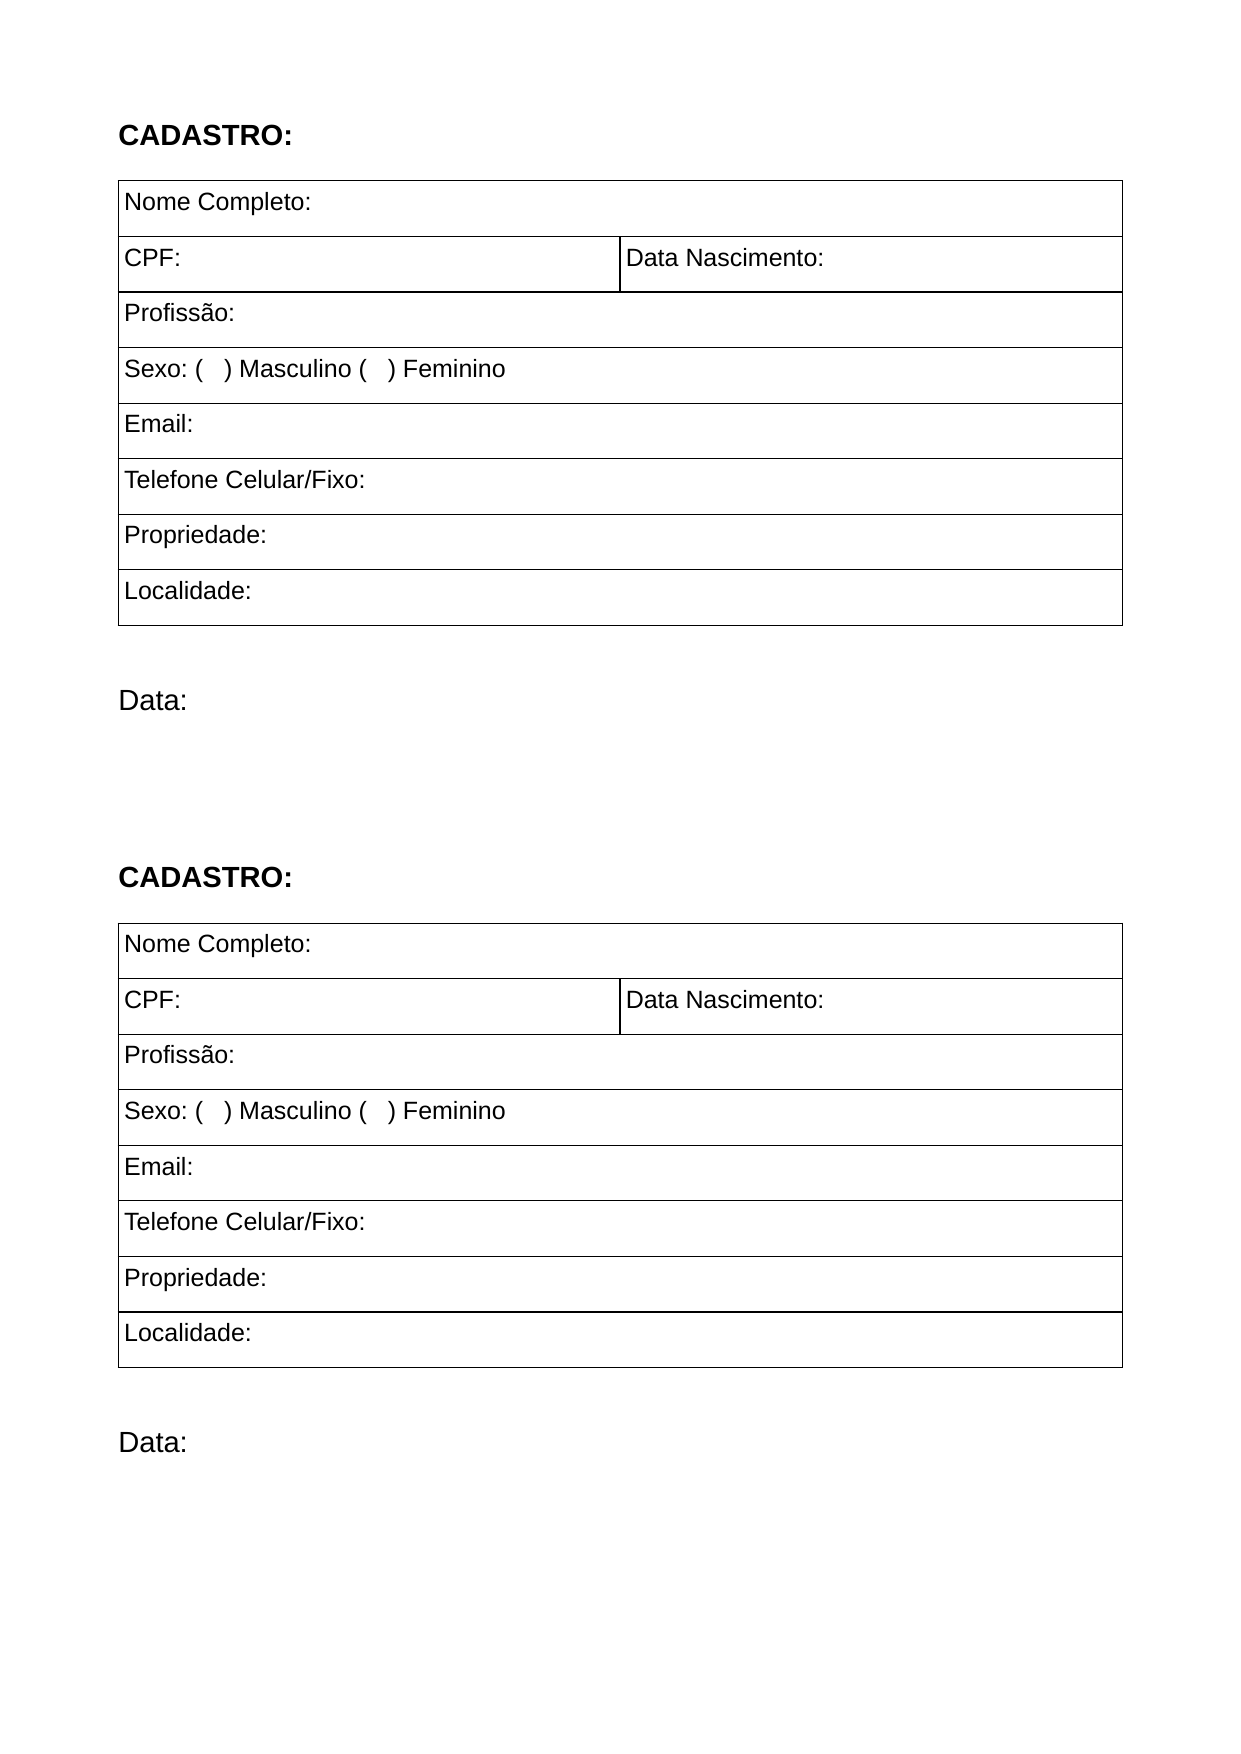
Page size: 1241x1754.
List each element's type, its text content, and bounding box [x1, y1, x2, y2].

text CADASTRO: [118, 860, 1122, 894]
table_cell Email: [119, 1146, 1122, 1200]
table_cell Sexo: ( ) Masculino ( ) Feminino [119, 348, 1122, 402]
table_cell Profissão: [119, 293, 1122, 347]
table_cell Data Nascimento: [621, 237, 1122, 291]
table_cell Propriedade: [119, 1257, 1122, 1311]
text CADASTRO: [118, 118, 1122, 152]
table_cell Email: [119, 404, 1122, 458]
table_cell CPF: [119, 237, 619, 291]
table_header Nome Completo: [119, 924, 1122, 978]
table_cell Profissão: [119, 1035, 1122, 1089]
table_cell Telefone Celular/Fixo: [119, 1201, 1122, 1256]
text Data: [118, 683, 1122, 717]
table_cell CPF: [119, 979, 619, 1034]
table_cell Localidade: [119, 1313, 1122, 1367]
table_cell Sexo: ( ) Masculino ( ) Feminino [119, 1090, 1122, 1145]
text Data: [118, 1425, 1122, 1459]
table_cell Localidade: [119, 570, 1122, 624]
table_header Nome Completo: [119, 181, 1122, 236]
table_cell Propriedade: [119, 515, 1122, 569]
table_cell Telefone Celular/Fixo: [119, 459, 1122, 513]
table_cell Data Nascimento: [621, 979, 1122, 1034]
